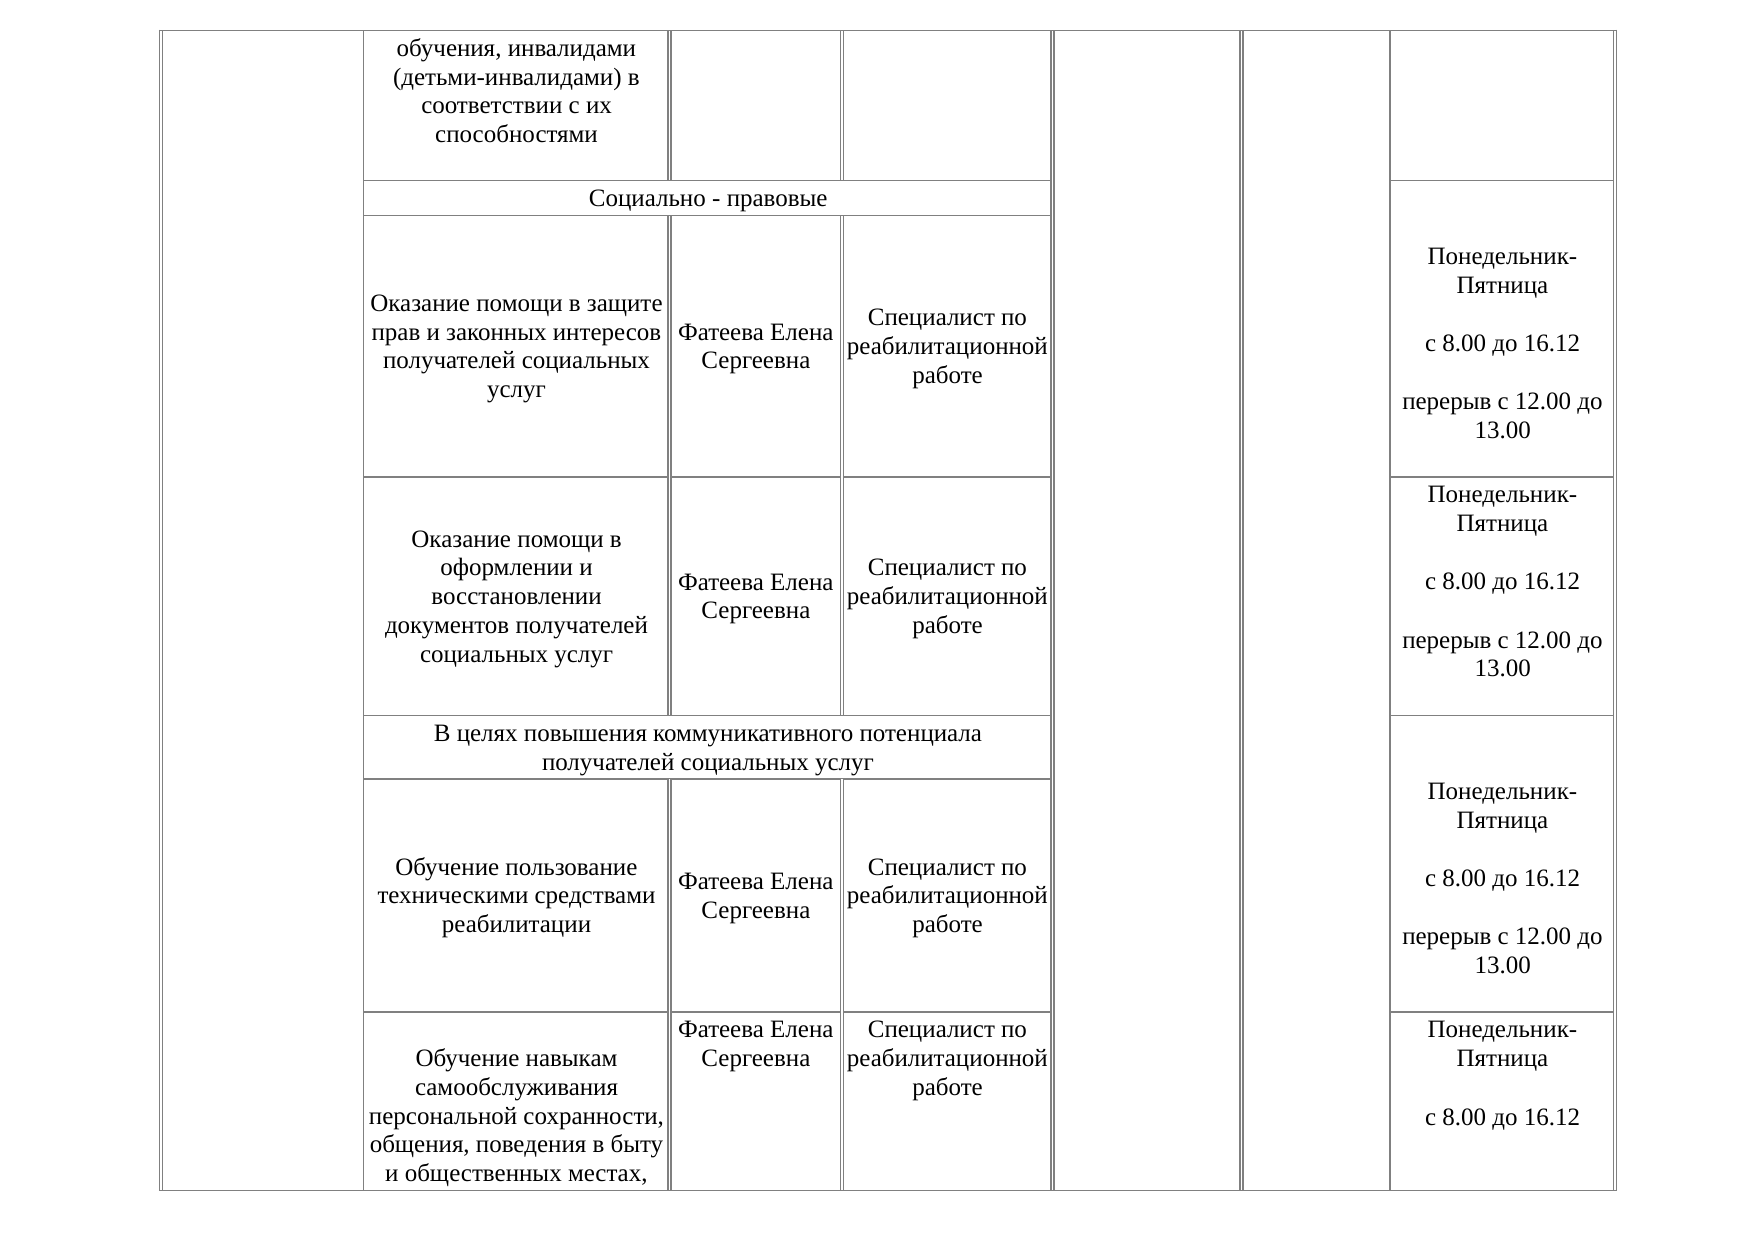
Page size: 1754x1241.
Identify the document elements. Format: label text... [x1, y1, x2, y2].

table_cell [163, 31, 363, 1190]
table_cell Фатеева Елена Сергеевна [672, 780, 840, 1011]
table_cell [844, 31, 1050, 179]
table_cell Специалист по реабилитационной работе [844, 216, 1050, 476]
table_cell Понедельник-Пятница с 8.00 до 16.12 перерыв с 12.00 до 13.00 [1391, 716, 1613, 1011]
table_cell Фатеева Елена Сергеевна [672, 216, 840, 476]
table_cell обучения, инвалидами (детьми-инвалидами) в соответствии с их способностями [364, 31, 667, 179]
table_cell [672, 31, 840, 179]
table_cell Специалист по реабилитационной работе [844, 1013, 1050, 1190]
table_cell Понедельник-Пятница с 8.00 до 16.12 [1391, 1013, 1613, 1190]
table_cell В целях повышения коммуникативного потенциала получателей социальных услуг [364, 716, 1050, 778]
table_cell Фатеева Елена Сергеевна [672, 1013, 840, 1190]
table_cell Обучение навыкам самообслуживания персональной сохранности, общения, поведения в быту и общественных местах, [364, 1013, 667, 1190]
table_cell Понедельник-Пятница с 8.00 до 16.12 перерыв с 12.00 до 13.00 [1391, 478, 1613, 714]
table_cell [1244, 31, 1389, 1190]
table_cell Оказание помощи в защите прав и законных интересов получателей социальных услуг [364, 216, 667, 476]
table_cell Специалист по реабилитационной работе [844, 478, 1050, 714]
table_cell Оказание помощи в оформлении и восстановлении документов получателей социальных услуг [364, 478, 667, 714]
table_cell Специалист по реабилитационной работе [844, 780, 1050, 1011]
table_cell Обучение пользование техническими средствами реабилитации [364, 780, 667, 1011]
table_cell Социально - правовые [364, 181, 1050, 214]
table_cell Понедельник-Пятница с 8.00 до 16.12 перерыв с 12.00 до 13.00 [1391, 181, 1613, 476]
table_cell [1055, 31, 1239, 1190]
table_cell Фатеева Елена Сергеевна [672, 478, 840, 714]
table_cell [1391, 31, 1613, 179]
